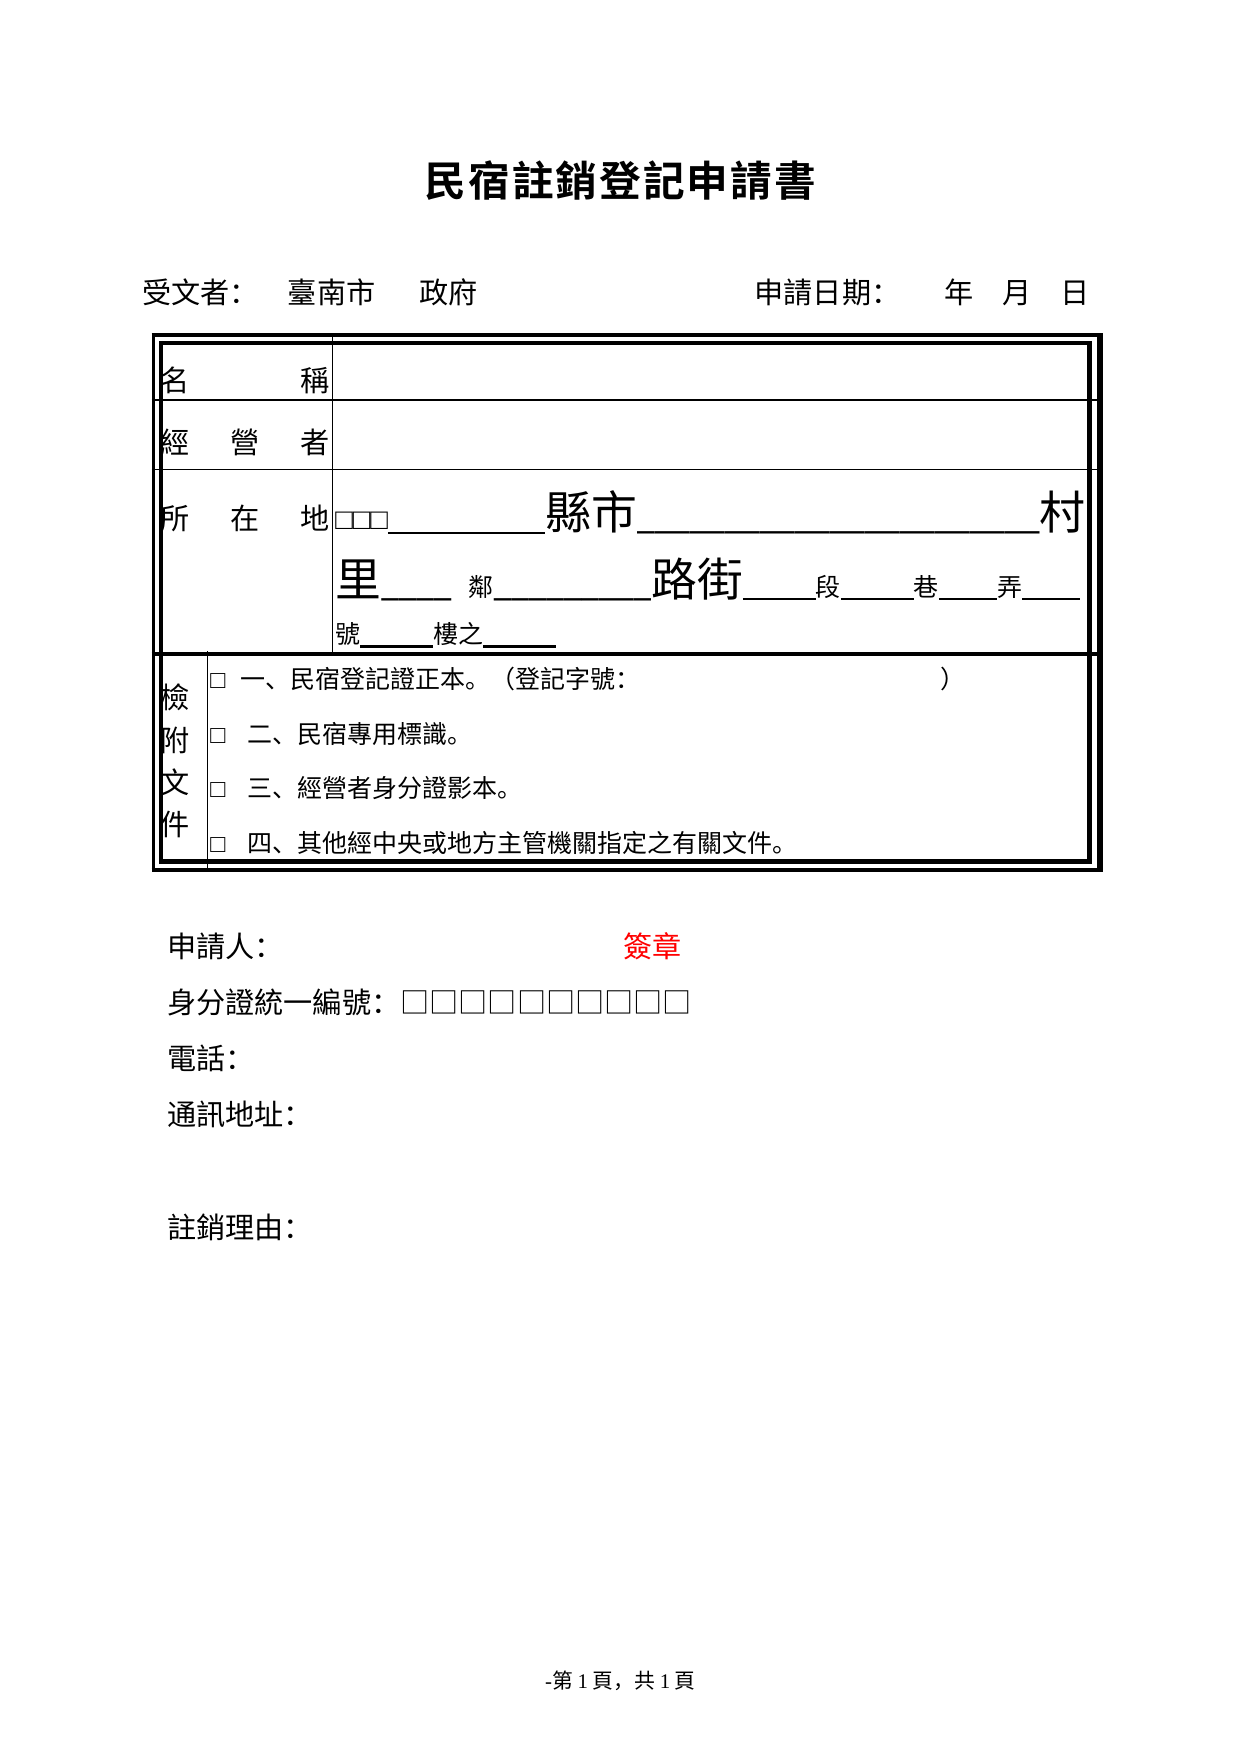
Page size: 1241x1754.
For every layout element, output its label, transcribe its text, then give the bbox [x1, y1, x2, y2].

text 註銷理由： [167, 1191, 1098, 1247]
text 民宿註銷登記申請書 [142, 148, 1098, 208]
text 通訊地址： [167, 1078, 1098, 1134]
text 身分證統一編號：□□□□□□□□□□ [167, 966, 1098, 1022]
table_cell □ 一、民宿登記證正本。（登記字號： ） 二、民宿專用標識。 三、經營者身分證影本。 四、其他經中央或地方主管機關指定之有關文件。 [208, 656, 1087, 859]
text 申請人： 簽章 [167, 909, 1098, 966]
table_cell [333, 401, 1087, 469]
table_cell 所在地 [163, 470, 332, 651]
table_cell 檢 附 文 件 [163, 656, 207, 859]
table_cell 經營者 [163, 401, 332, 469]
table_header [333, 337, 1095, 399]
table_cell □□□ 縣市_______________________村里____ 鄰_________路街 段 巷 弄 號 樓之 [333, 470, 1087, 651]
text 受文者： 臺南市 政府 申請日期： 年 月 日 [142, 283, 1098, 308]
text 電話： [167, 1022, 1098, 1078]
table_header 名稱 [157, 337, 332, 399]
table_header [333, 345, 1087, 399]
